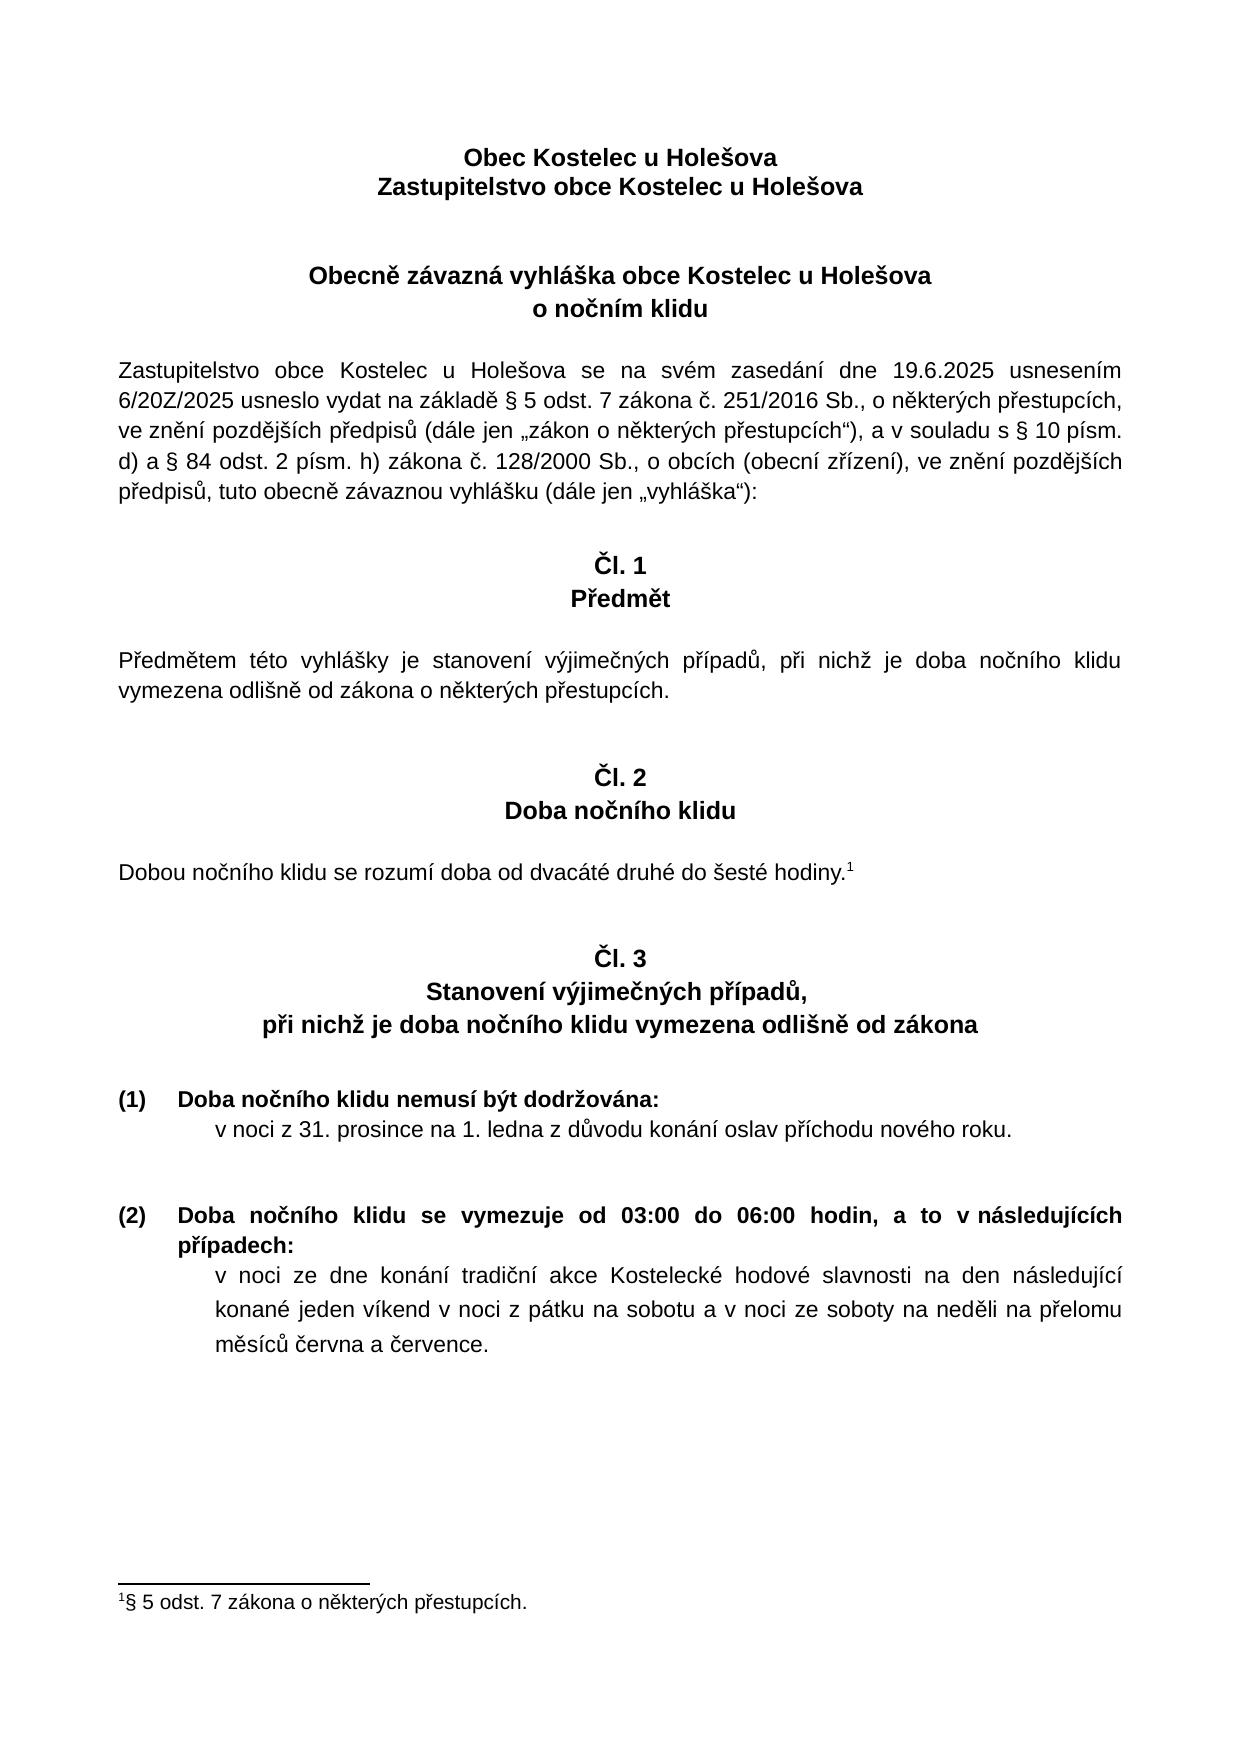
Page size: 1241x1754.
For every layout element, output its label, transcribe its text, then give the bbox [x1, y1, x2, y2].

text Čl. 2 [118, 763, 1122, 791]
text Zastupitelstvo obce Kostelec u Holešova se na svém zasedání dne 19.6.2025 usnesením 6/20Z/2025 usneslo vydat na základě § 5 odst. 7 zákona č. 251/2016 Sb., o některých přestupcích, ve znění pozdějších předpisů (dále jen „zákon o některých přestupcích“), a v souladu s § 10 písm. d) a § 84 odst. 2 písm. h) zákona č. 128/2000 Sb., o obcích (obecní zřízení), ve znění pozdějších předpisů, tuto obecně závaznou vyhlášku (dále jen „vyhláška“): [118, 357, 1122, 504]
text § 5 odst. 7 zákona o některých přestupcích. [118, 1590, 1122, 1614]
list Doba nočního klidu se vymezuje od 03:00 do 06:00 hodin, a to v následujících případech: [118, 1202, 1122, 1258]
title Obec Kostelec u Holešova Zastupitelstvo obce Kostelec u Holešova [118, 143, 1122, 201]
text Čl. 3 [118, 944, 1122, 973]
text Doba nočního klidu [118, 796, 1122, 824]
list v noci z 31. prosince na 1. ledna z důvodu konání oslav příchodu nového roku. [215, 1116, 1122, 1143]
text Čl. 1 [118, 551, 1122, 579]
text Stanovení výjimečných případů, při nichž je doba nočního klidu vymezena odlišně od zákona [118, 977, 1122, 1039]
text Dobou nočního klidu se rozumí doba od dvacáté druhé do šesté hodiny. [118, 859, 1122, 885]
list Doba nočního klidu nemusí být dodržována: [118, 1086, 1122, 1112]
text Obecně závazná vyhláška obce Kostelec u Holešova [118, 261, 1122, 289]
text Předmět [118, 584, 1122, 612]
text Předmětem této vyhlášky je stanovení výjimečných případů, při nichž je doba nočního klidu vymezena odlišně od zákona o některých přestupcích. [118, 647, 1122, 703]
list v noci ze dne konání tradiční akce Kostelecké hodové slavnosti na den následující konané jeden víkend v noci z pátku na sobotu a v noci ze soboty na neděli na přelomu měsíců června a července. [215, 1262, 1122, 1357]
text o nočním klidu [118, 294, 1122, 322]
